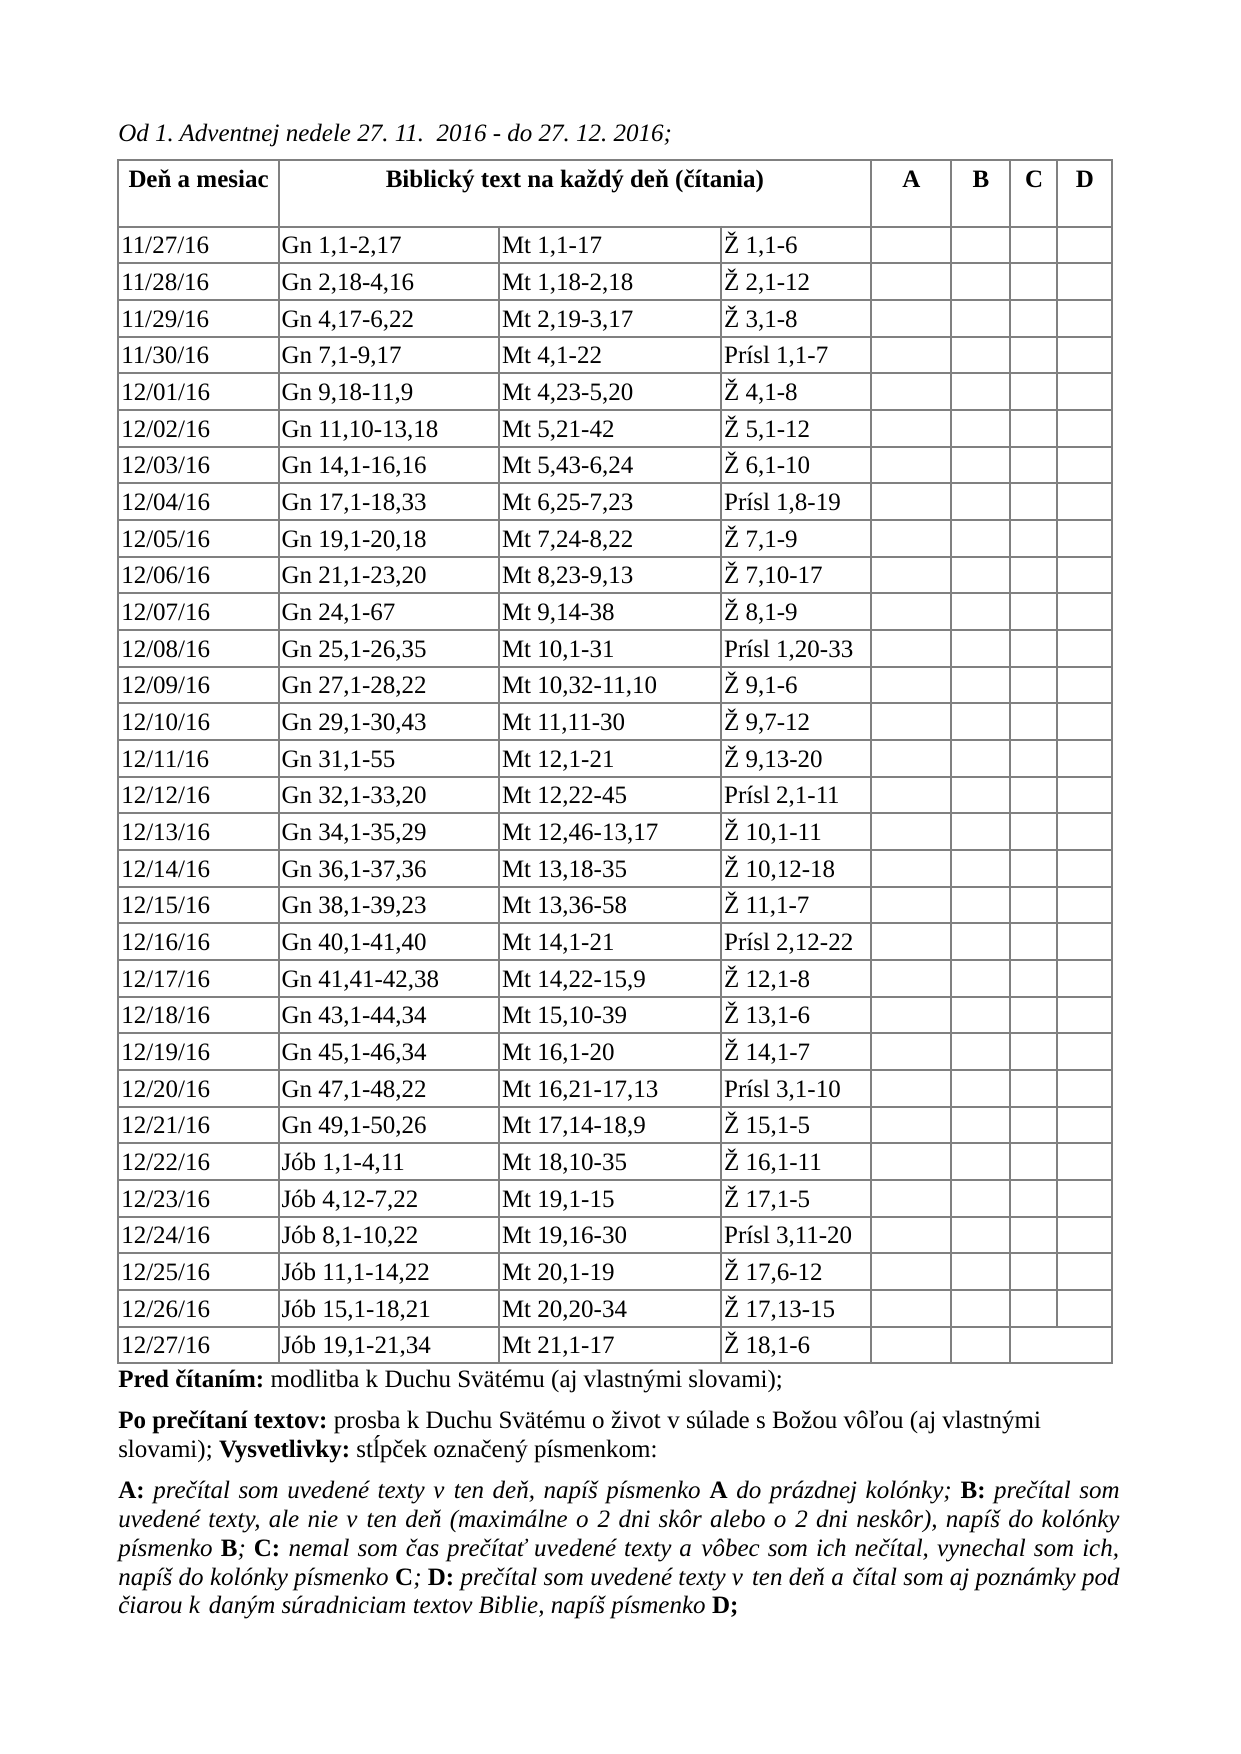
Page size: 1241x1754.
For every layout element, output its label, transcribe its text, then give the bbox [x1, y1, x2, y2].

table_cell [952, 961, 1009, 996]
table_cell Ž 11,1-7 [722, 888, 870, 922]
table_cell [1058, 1291, 1111, 1326]
table_cell Jób 4,12-7,22 [280, 1181, 498, 1216]
text Po prečítaní textov: prosba k Duchu Svätému o život v súlade s Božou vôľou (aj vlastnými slovami); Vysvetlivky: stĺpček označený písmenkom: [118, 1406, 1122, 1463]
table_cell [1011, 1328, 1111, 1362]
table_cell [952, 1034, 1009, 1069]
table_cell Mt 10,32-11,10 [500, 668, 720, 702]
table_cell Gn 34,1-35,29 [280, 814, 498, 849]
table_cell [1058, 448, 1111, 482]
table_cell Jób 19,1-21,34 [280, 1328, 498, 1362]
table_cell Mt 19,16-30 [500, 1218, 720, 1252]
table_cell Ž 2,1-12 [722, 264, 870, 299]
table_cell 10.12.16 [119, 704, 278, 739]
table_cell Ž 10,1-11 [722, 814, 870, 849]
table_cell [952, 521, 1009, 556]
table_cell Prísl 2,1-11 [722, 778, 870, 812]
table_cell [952, 888, 1009, 922]
table_cell [1011, 961, 1056, 996]
table_cell Jób 1,1-4,11 [280, 1144, 498, 1179]
table_cell Mt 7,24-8,22 [500, 521, 720, 556]
table_cell Gn 11,10-13,18 [280, 411, 498, 446]
table_cell [872, 1291, 950, 1326]
table_cell [1058, 521, 1111, 556]
table_cell 14.12.16 [119, 851, 278, 886]
table_cell [952, 814, 1009, 849]
table_cell 18.12.16 [119, 998, 278, 1032]
table_cell Ž 17,13-15 [722, 1291, 870, 1326]
table_cell [1011, 851, 1056, 886]
table_cell [872, 338, 950, 372]
table_cell [1058, 338, 1111, 372]
table_cell [872, 1071, 950, 1106]
table_cell [1011, 374, 1056, 409]
table_cell [1011, 264, 1056, 299]
table_cell [1058, 741, 1111, 776]
table_cell [952, 924, 1009, 959]
table_cell [1011, 741, 1056, 776]
table_cell [872, 228, 950, 262]
table_cell [1058, 1108, 1111, 1142]
table_cell Ž 15,1-5 [722, 1108, 870, 1142]
table_cell 26.12.16 [119, 1291, 278, 1326]
table_cell [872, 924, 950, 959]
table_cell [952, 668, 1009, 702]
table_cell [1011, 1071, 1056, 1106]
table_cell [872, 741, 950, 776]
table_cell [952, 338, 1009, 372]
table_cell [952, 704, 1009, 739]
table_cell [1058, 631, 1111, 666]
table_cell [1058, 301, 1111, 336]
table_cell [952, 1328, 1009, 1362]
table_cell [1058, 411, 1111, 446]
table_cell 29.11.16 [119, 301, 278, 336]
table_cell [1011, 301, 1056, 336]
table_cell [872, 1144, 950, 1179]
table_cell Gn 19,1-20,18 [280, 521, 498, 556]
table_cell Ž 9,7-12 [722, 704, 870, 739]
table_cell Ž 5,1-12 [722, 411, 870, 446]
table_cell [1058, 1181, 1111, 1216]
table_cell 02.12.16 [119, 411, 278, 446]
table_cell 27.12.16 [119, 1328, 278, 1362]
table_cell [1058, 264, 1111, 299]
table_cell Mt 12,1-21 [500, 741, 720, 776]
table_cell 12.12.16 [119, 778, 278, 812]
table_cell Mt 6,25-7,23 [500, 484, 720, 519]
table_cell Gn 27,1-28,22 [280, 668, 498, 702]
table_cell [1011, 778, 1056, 812]
table_cell [872, 1218, 950, 1252]
table_cell [1058, 668, 1111, 702]
table_cell [952, 228, 1009, 262]
table_cell [1058, 1144, 1111, 1179]
table_cell Mt 4,23-5,20 [500, 374, 720, 409]
table_cell Ž 9,1-6 [722, 668, 870, 702]
table_cell Mt 14,1-21 [500, 924, 720, 959]
table_cell [1011, 338, 1056, 372]
table_cell Gn 45,1-46,34 [280, 1034, 498, 1069]
table_cell [952, 448, 1009, 482]
table_cell [952, 1218, 1009, 1252]
table_cell [1058, 1034, 1111, 1069]
table_cell [952, 631, 1009, 666]
table_cell 05.12.16 [119, 521, 278, 556]
table_cell [872, 631, 950, 666]
table_cell [1011, 1181, 1056, 1216]
table_cell Jób 11,1-14,22 [280, 1254, 498, 1289]
table_cell [1011, 411, 1056, 446]
table_cell Gn 49,1-50,26 [280, 1108, 498, 1142]
table_cell Gn 41,41-42,38 [280, 961, 498, 996]
table_cell Prísl 1,1-7 [722, 338, 870, 372]
table_cell Ž 12,1-8 [722, 961, 870, 996]
table_cell [872, 814, 950, 849]
table_cell Prísl 2,12-22 [722, 924, 870, 959]
table_cell Gn 2,18-4,16 [280, 264, 498, 299]
table_cell [872, 704, 950, 739]
table_cell Ž 18,1-6 [722, 1328, 870, 1362]
table_cell Mt 8,23-9,13 [500, 558, 720, 592]
table_cell [952, 1254, 1009, 1289]
table_cell [1011, 924, 1056, 959]
table_cell [952, 1144, 1009, 1179]
table_cell [1058, 961, 1111, 996]
table_cell Mt 4,1-22 [500, 338, 720, 372]
table_cell Ž 17,6-12 [722, 1254, 870, 1289]
table_cell Ž 7,1-9 [722, 521, 870, 556]
table_cell Ž 14,1-7 [722, 1034, 870, 1069]
table_cell [872, 851, 950, 886]
table_cell [1011, 1034, 1056, 1069]
table_cell Prísl 3,1-10 [722, 1071, 870, 1106]
table_cell Jób 15,1-18,21 [280, 1291, 498, 1326]
table_cell Prísl 3,11-20 [722, 1218, 870, 1252]
table_cell Prísl 1,8-19 [722, 484, 870, 519]
table_cell [1011, 484, 1056, 519]
table_cell 20.12.16 [119, 1071, 278, 1106]
table_cell Mt 18,10-35 [500, 1144, 720, 1179]
table_cell 07.12.16 [119, 594, 278, 629]
table_cell Mt 16,21-17,13 [500, 1071, 720, 1106]
table_cell Ž 7,10-17 [722, 558, 870, 592]
table_cell [1058, 704, 1111, 739]
table_cell [1011, 594, 1056, 629]
table_cell [872, 521, 950, 556]
table_cell [1058, 814, 1111, 849]
table_cell 22.12.16 [119, 1144, 278, 1179]
table_cell [1011, 668, 1056, 702]
table_cell 25.12.16 [119, 1254, 278, 1289]
table_cell Mt 9,14-38 [500, 594, 720, 629]
table_cell [872, 1254, 950, 1289]
table_cell [1058, 1254, 1111, 1289]
table_cell [872, 558, 950, 592]
table_cell [1058, 594, 1111, 629]
table_header Deň a mesiac [119, 161, 278, 226]
table_cell [872, 778, 950, 812]
table_cell Ž 6,1-10 [722, 448, 870, 482]
table_cell [872, 374, 950, 409]
table_cell Jób 8,1-10,22 [280, 1218, 498, 1252]
table_cell [952, 998, 1009, 1032]
table_cell [1011, 1254, 1056, 1289]
table_cell [1011, 521, 1056, 556]
table_cell [1058, 924, 1111, 959]
table_cell Gn 7,1-9,17 [280, 338, 498, 372]
table_cell Ž 17,1-5 [722, 1181, 870, 1216]
table_cell [872, 888, 950, 922]
table_cell Gn 32,1-33,20 [280, 778, 498, 812]
table_cell [872, 1034, 950, 1069]
table_cell [1011, 1218, 1056, 1252]
table_cell Mt 13,18-35 [500, 851, 720, 886]
table_cell Gn 36,1-37,36 [280, 851, 498, 886]
table_cell [1011, 1144, 1056, 1179]
table_cell Gn 38,1-39,23 [280, 888, 498, 922]
table_cell 16.12.16 [119, 924, 278, 959]
text Pred čítaním: modlitba k Duchu Svätému (aj vlastnými slovami); [118, 1364, 1122, 1393]
table_cell [952, 264, 1009, 299]
table_cell 09.12.16 [119, 668, 278, 702]
table_cell Prísl 1,20-33 [722, 631, 870, 666]
table_cell [872, 1108, 950, 1142]
table_cell 13.12.16 [119, 814, 278, 849]
table_cell Gn 9,18-11,9 [280, 374, 498, 409]
table_cell [952, 1108, 1009, 1142]
table_cell Mt 20,20-34 [500, 1291, 720, 1326]
table_cell Ž 9,13-20 [722, 741, 870, 776]
table_cell Mt 21,1-17 [500, 1328, 720, 1362]
table_header B [952, 161, 1009, 226]
table_cell Mt 13,36-58 [500, 888, 720, 922]
table_header D [1058, 161, 1111, 226]
table_cell [952, 484, 1009, 519]
table_cell [952, 411, 1009, 446]
table_cell [952, 1291, 1009, 1326]
table_cell [872, 1181, 950, 1216]
table_cell [952, 558, 1009, 592]
table_cell Gn 4,17-6,22 [280, 301, 498, 336]
table_header C [1011, 161, 1056, 226]
table_cell [872, 448, 950, 482]
table_cell [952, 374, 1009, 409]
table_cell [1058, 1218, 1111, 1252]
table_cell Gn 25,1-26,35 [280, 631, 498, 666]
table_cell 24.12.16 [119, 1218, 278, 1252]
table_cell 01.12.16 [119, 374, 278, 409]
table_cell Mt 12,46-13,17 [500, 814, 720, 849]
table_cell 21.12.16 [119, 1108, 278, 1142]
table_cell [952, 301, 1009, 336]
table_cell Mt 2,19-3,17 [500, 301, 720, 336]
table_cell 08.12.16 [119, 631, 278, 666]
table_cell 28.11.16 [119, 264, 278, 299]
table_cell Gn 29,1-30,43 [280, 704, 498, 739]
table_cell Mt 15,10-39 [500, 998, 720, 1032]
table_cell Mt 10,1-31 [500, 631, 720, 666]
table_header Biblický text na každý deň (čítania) [280, 161, 870, 226]
table_cell [1058, 374, 1111, 409]
table_cell Gn 43,1-44,34 [280, 998, 498, 1032]
table_cell [1058, 998, 1111, 1032]
table_cell [1011, 814, 1056, 849]
table_cell [952, 851, 1009, 886]
table_cell Ž 4,1-8 [722, 374, 870, 409]
text A: prečítal som uvedené texty v ten deň, napíš písmenko A do prázdnej kolónky; B: prečítal som uvedené texty, ale nie v ten deň (maximálne o 2 dni skôr alebo o 2 dni neskôr), napíš do kolónky písmenko B; C: nemal som čas prečítať uvedené texty a vôbec som ich nečítal, vynechal som ich, napíš do kolónky písmenko C; D: prečítal som uvedené texty v ten deň a čítal som aj poznámky pod čiarou k daným súradniciam textov Biblie, napíš písmenko D; [118, 1476, 1122, 1619]
table_cell Mt 19,1-15 [500, 1181, 720, 1216]
table_cell Gn 24,1-67 [280, 594, 498, 629]
table_cell Ž 13,1-6 [722, 998, 870, 1032]
table_cell Mt 12,22-45 [500, 778, 720, 812]
table_cell Gn 40,1-41,40 [280, 924, 498, 959]
table_cell Gn 14,1-16,16 [280, 448, 498, 482]
table_cell Mt 5,21-42 [500, 411, 720, 446]
table_cell [952, 778, 1009, 812]
table_cell 19.12.16 [119, 1034, 278, 1069]
table_cell 03.12.16 [119, 448, 278, 482]
table_cell [872, 411, 950, 446]
table_cell 06.12.16 [119, 558, 278, 592]
table_cell [1011, 558, 1056, 592]
table_cell 15.12.16 [119, 888, 278, 922]
table_cell [952, 594, 1009, 629]
table_cell Mt 14,22-15,9 [500, 961, 720, 996]
table_cell [1058, 228, 1111, 262]
table_cell Gn 31,1-55 [280, 741, 498, 776]
table_cell [872, 594, 950, 629]
table_cell 11.12.16 [119, 741, 278, 776]
table_cell Ž 8,1-9 [722, 594, 870, 629]
table_cell Gn 17,1-18,33 [280, 484, 498, 519]
table_cell [872, 264, 950, 299]
table_cell Mt 1,1-17 [500, 228, 720, 262]
table_cell [1058, 888, 1111, 922]
table_cell [872, 668, 950, 702]
table_cell [872, 998, 950, 1032]
table_cell Mt 16,1-20 [500, 1034, 720, 1069]
table_cell [1011, 888, 1056, 922]
table_cell Gn 21,1-23,20 [280, 558, 498, 592]
table_cell Gn 47,1-48,22 [280, 1071, 498, 1106]
table_cell Ž 10,12-18 [722, 851, 870, 886]
table_cell 27.11.16 [119, 228, 278, 262]
table_cell 23.12.16 [119, 1181, 278, 1216]
table_cell [1011, 998, 1056, 1032]
table_cell [1058, 778, 1111, 812]
table_cell [1058, 1071, 1111, 1106]
table_cell [1011, 1108, 1056, 1142]
table_cell [952, 741, 1009, 776]
table_cell [1058, 484, 1111, 519]
table_cell Ž 1,1-6 [722, 228, 870, 262]
table_cell [952, 1071, 1009, 1106]
table_cell 04.12.16 [119, 484, 278, 519]
table_cell Mt 1,18-2,18 [500, 264, 720, 299]
table_cell Gn 1,1-2,17 [280, 228, 498, 262]
table_cell 30.11.16 [119, 338, 278, 372]
table_cell [872, 484, 950, 519]
table_cell [872, 961, 950, 996]
table_cell [1011, 448, 1056, 482]
table_cell [1011, 228, 1056, 262]
table_cell Ž 3,1-8 [722, 301, 870, 336]
text Od 1. Adventnej nedele 27. 11. 2016 - do 27. 12. 2016; [118, 118, 1122, 147]
table_cell Mt 5,43-6,24 [500, 448, 720, 482]
table_header A [872, 161, 950, 226]
table_cell [872, 1328, 950, 1362]
table_cell [1011, 631, 1056, 666]
table_cell Mt 20,1-19 [500, 1254, 720, 1289]
table_cell [1058, 558, 1111, 592]
table_cell [1011, 1291, 1056, 1326]
table_cell [872, 301, 950, 336]
table_cell Ž 16,1-11 [722, 1144, 870, 1179]
table_cell [1058, 851, 1111, 886]
table_cell Mt 17,14-18,9 [500, 1108, 720, 1142]
table_cell Mt 11,11-30 [500, 704, 720, 739]
table_cell 17.12.16 [119, 961, 278, 996]
table_cell [952, 1181, 1009, 1216]
table_cell [1011, 704, 1056, 739]
